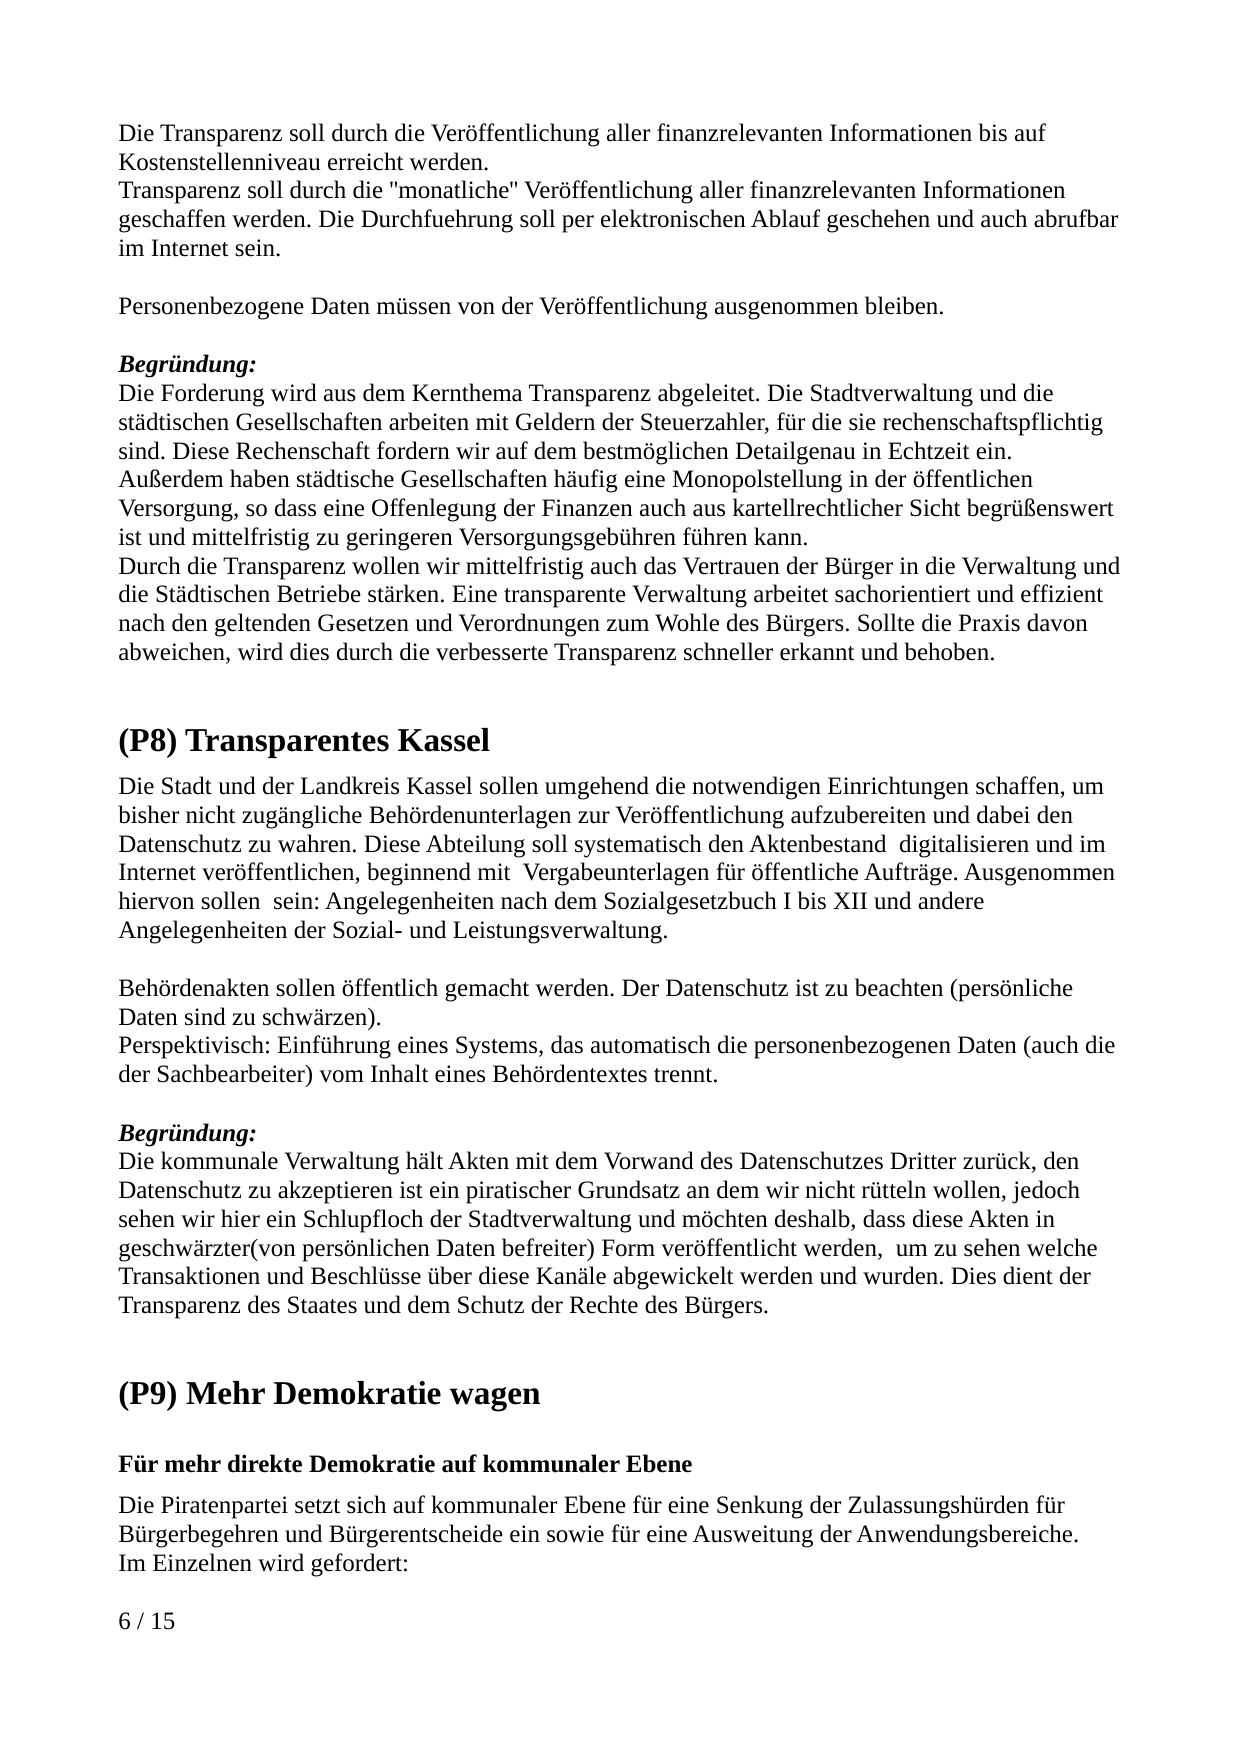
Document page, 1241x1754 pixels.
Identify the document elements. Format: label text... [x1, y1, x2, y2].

text Personenbezogene Daten müssen von der Veröffentlichung ausgenommen bleiben. [118, 291, 1122, 320]
subtitle Für mehr direkte Demokratie auf kommunaler Ebene [118, 1449, 1122, 1478]
text Begründung: Die Forderung wird aus dem Kernthema Transparenz abgeleitet. Die Stadtverwaltung und die städtischen Gesellschaften arbeiten mit Geldern der Steuerzahler, für die sie rechenschaftspflichtig sind. Diese Rechenschaft fordern wir auf dem bestmöglichen Detailgenau in Echtzeit ein. Außerdem haben städtische Gesellschaften häufig eine Monopolstellung in der öffentlichen Versorgung, so dass eine Offenlegung der Finanzen auch aus kartellrechtlicher Sicht begrüßenswert ist und mittelfristig zu geringeren Versorgungsgebühren führen kann. Durch die Transparenz wollen wir mittelfristig auch das Vertrauen der Bürger in die Verwaltung und die Städtischen Betriebe stärken. Eine transparente Verwaltung arbeitet sachorientiert und effizient nach den geltenden Gesetzen und Verordnungen zum Wohle des Bürgers. Sollte die Praxis davon abweichen, wird dies durch die verbesserte Transparenz schneller erkannt und behoben. [118, 349, 1122, 666]
text Behördenakten sollen öffentlich gemacht werden. Der Datenschutz ist zu beachten (persönliche Daten sind zu schwärzen). Perspektivisch: Einführung eines Systems, das automatisch die personenbezogenen Daten (auch die der Sachbearbeiter) vom Inhalt eines Behördentextes trennt. [118, 973, 1122, 1088]
subtitle (P9) Mehr Demokratie wagen [118, 1373, 1122, 1412]
subtitle (P8) Transparentes Kassel [118, 720, 1122, 759]
text Die Stadt und der Landkreis Kassel sollen umgehend die notwendigen Einrichtungen schaffen, um bisher nicht zugängliche Behördenunterlagen zur Veröffentlichung aufzubereiten und dabei den Datenschutz zu wahren. Diese Abteilung soll systematisch den Aktenbestand digitalisieren und im Internet veröffentlichen, beginnend mit Vergabeunterlagen für öffentliche Aufträge. Ausgenommen hiervon sollen sein: Angelegenheiten nach dem Sozialgesetzbuch I bis XII und andere Angelegenheiten der Sozial- und Leistungsverwaltung. [118, 771, 1122, 944]
text Die Piratenpartei setzt sich auf kommunaler Ebene für eine Senkung der Zulassungshürden für Bürgerbegehren und Bürgerentscheide ein sowie für eine Ausweitung der Anwendungsbereiche. Im Einzelnen wird gefordert: [118, 1490, 1122, 1577]
text Begründung: Die kommunale Verwaltung hält Akten mit dem Vorwand des Datenschutzes Dritter zurück, den Datenschutz zu akzeptieren ist ein piratischer Grundsatz an dem wir nicht rütteln wollen, jedoch sehen wir hier ein Schlupfloch der Stadtverwaltung und möchten deshalb, dass diese Akten in geschwärzter(von persönlichen Daten befreiter) Form veröffentlicht werden, um zu sehen welche Transaktionen und Beschlüsse über diese Kanäle abgewickelt werden und wurden. Dies dient der Transparenz des Staates und dem Schutz der Rechte des Bürgers. [118, 1118, 1122, 1319]
text Die Transparenz soll durch die Veröffentlichung aller finanzrelevanten Informationen bis auf Kostenstellenniveau erreicht werden. Transparenz soll durch die ''monatliche'' Veröffentlichung aller finanzrelevanten Informationen geschaffen werden. Die Durchfuehrung soll per elektronischen Ablauf geschehen und auch abrufbar im Internet sein. [118, 118, 1122, 262]
